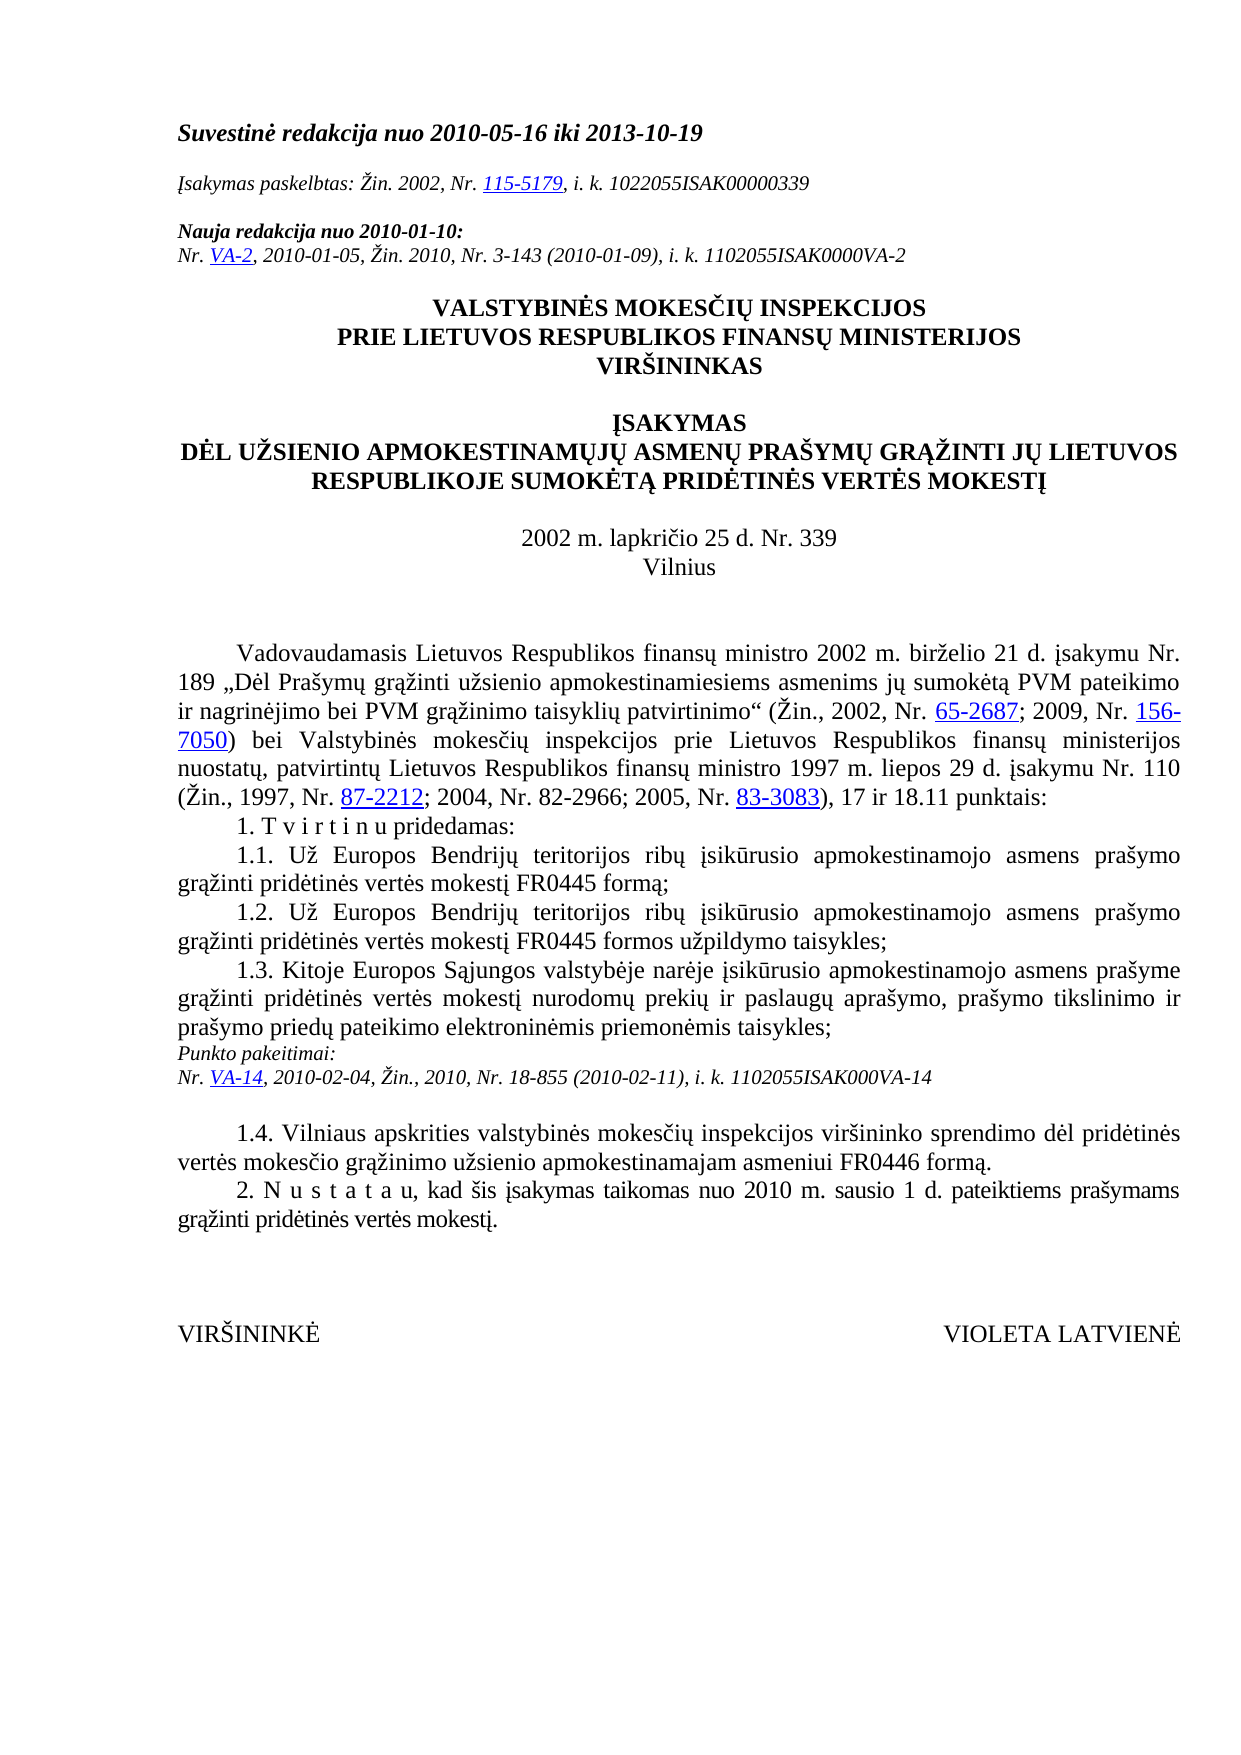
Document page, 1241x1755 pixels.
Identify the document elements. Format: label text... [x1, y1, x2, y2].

text VIRŠININKĖ VIOLETA LATVIENĖ [177, 1319, 1181, 1348]
text VIRŠININKAS [177, 351, 1181, 380]
text Vadovaudamasis Lietuvos Respublikos finansų ministro 2002 m. birželio 21 d. įsakymu Nr. 189 „Dėl Prašymų grąžinti užsienio apmokestinamiesiems asmenims jų sumokėtą PVM pateikimo ir nagrinėjimo bei PVM grąžinimo taisyklių patvirtinimo“ (Žin., 2002, Nr. 65-2687; 2009, Nr. 156-7050) bei Valstybinės mokesčių inspekcijos prie Lietuvos Respublikos finansų ministerijos nuostatų, patvirtintų Lietuvos Respublikos finansų ministro 1997 m. liepos 29 d. įsakymu Nr. 110 (Žin., 1997, Nr. 87-2212; 2004, Nr. 82-2966; 2005, Nr. 83-3083), 17 ir 18.11 punktais: [177, 638, 1181, 811]
text PRIE LIETUVOS RESPUBLIKOS FINANSŲ MINISTERIJOS [177, 322, 1181, 351]
text 1.1. Už Europos Bendrijų teritorijos ribų įsikūrusio apmokestinamojo asmens prašymo grąžinti pridėtinės vertės mokestį FR0445 formą; [177, 840, 1181, 897]
text 1.2. Už Europos Bendrijų teritorijos ribų įsikūrusio apmokestinamojo asmens prašymo grąžinti pridėtinės vertės mokestį FR0445 formos užpildymo taisykles; [177, 897, 1181, 955]
text ĮSAKYMAS [177, 408, 1181, 437]
text Nr. VA-14, 2010-02-04, Žin., 2010, Nr. 18-855 (2010-02-11), i. k. 1102055ISAK000VA-14 [177, 1065, 1181, 1089]
text VALSTYBINĖS MOKESČIŲ INSPEKCIJOS [177, 293, 1181, 322]
text DĖL UŽSIENIO APMOKESTINAMŲJŲ ASMENŲ PRAŠYMŲ GRĄŽINTI JŲ LIETUVOS RESPUBLIKOJE SUMOKĖTĄ PRIDĖTINĖS VERTĖS MOKESTĮ [177, 437, 1181, 495]
text Nauja redakcija nuo 2010-01-10: [177, 219, 1181, 243]
text 2. N u s t a t a u, kad šis įsakymas taikomas nuo 2010 m. sausio 1 d. pateiktiems prašymams grąžinti pridėtinės vertės mokestį. [177, 1175, 1181, 1233]
text Suvestinė redakcija nuo 2010-05-16 iki 2013-10-19 [177, 118, 1181, 147]
text Vilnius [177, 552, 1181, 581]
text 1. T v i r t i n u pridedamas: [177, 811, 1181, 840]
text 1.4. Vilniaus apskrities valstybinės mokesčių inspekcijos viršininko sprendimo dėl pridėtinės vertės mokesčio grąžinimo užsienio apmokestinamajam asmeniui FR0446 formą. [177, 1118, 1181, 1175]
text 2002 m. lapkričio 25 d. Nr. 339 [177, 523, 1181, 552]
text Nr. VA-2, 2010-01-05, Žin. 2010, Nr. 3-143 (2010-01-09), i. k. 1102055ISAK0000VA-2 [177, 243, 1181, 267]
text Punkto pakeitimai: [177, 1041, 1181, 1065]
text 1.3. Kitoje Europos Sąjungos valstybėje narėje įsikūrusio apmokestinamojo asmens prašyme grąžinti pridėtinės vertės mokestį nurodomų prekių ir paslaugų aprašymo, prašymo tikslinimo ir prašymo priedų pateikimo elektroninėmis priemonėmis taisykles; [177, 955, 1181, 1041]
text Įsakymas paskelbtas: Žin. 2002, Nr. 115-5179, i. k. 1022055ISAK00000339 [177, 171, 1181, 195]
